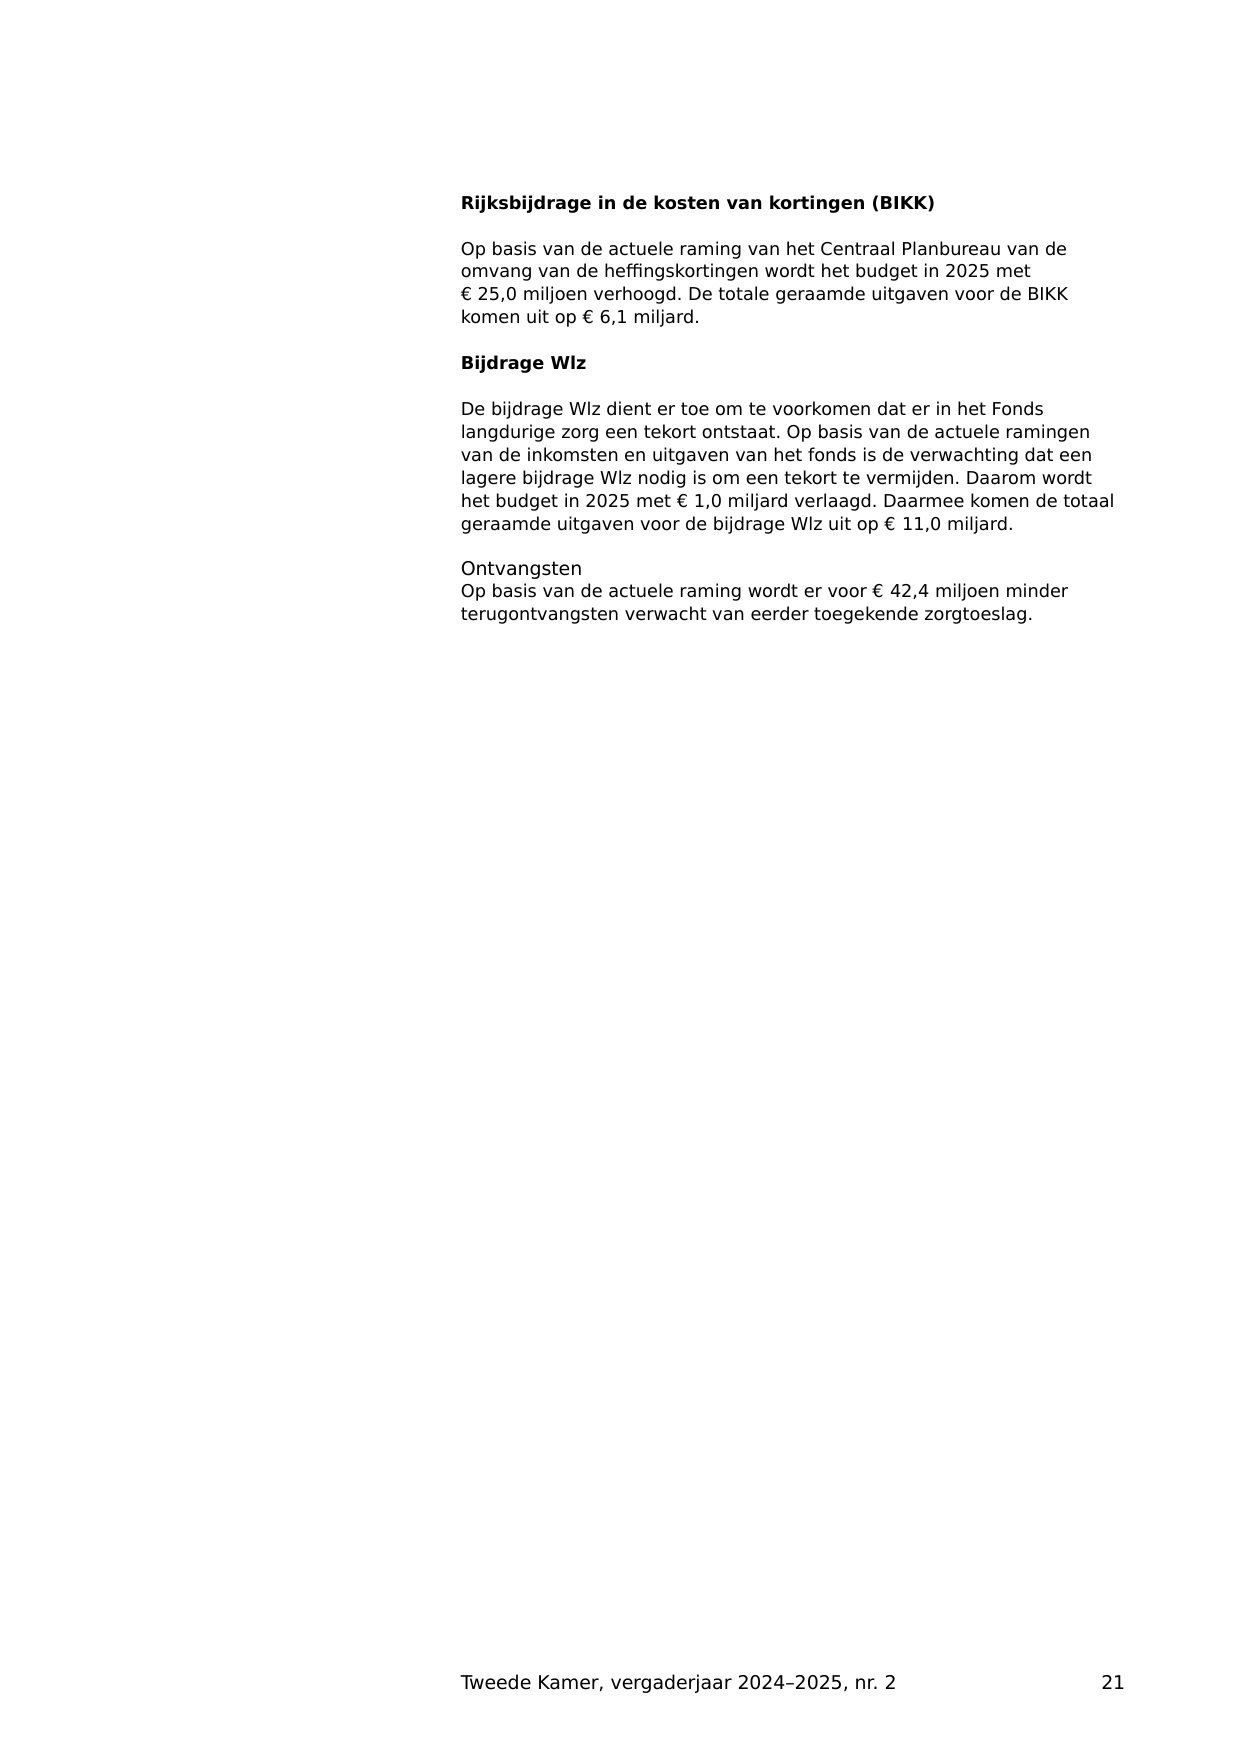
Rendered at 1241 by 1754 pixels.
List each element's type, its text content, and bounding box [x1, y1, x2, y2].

text Bijdrage Wlz [461, 351, 1125, 374]
text De bĳdrage Wlz dient er toe om te voorkomen dat er in het Fonds langdurige zorg een tekort ontstaat. Op basis van de actuele ramingen van de inkomsten en uitgaven van het fonds is de verwachting dat een lagere bĳdrage Wlz nodig is om een tekort te vermijden. Daarom wordt het budget in 2025 met € 1,0 miljard verlaagd. Daarmee komen de totaal geraamde uitgaven voor de bijdrage Wlz uit op € 11,0 miljard. [461, 397, 1125, 534]
title Ontvangsten [461, 557, 1125, 579]
text Op basis van de actuele raming van het Centraal Planbureau van de omvang van de heffingskortingen wordt het budget in 2025 met € 25,0 miljoen verhoogd. De totale geraamde uitgaven voor de BIKK komen uit op € 6,1 miljard. [461, 237, 1125, 328]
text Rijksbijdrage in de kosten van kortingen (BIKK) [461, 191, 1125, 214]
text Op basis van de actuele raming wordt er voor € 42,4 miljoen minder terugontvangsten verwacht van eerder toegekende zorgtoeslag. [461, 579, 1125, 625]
